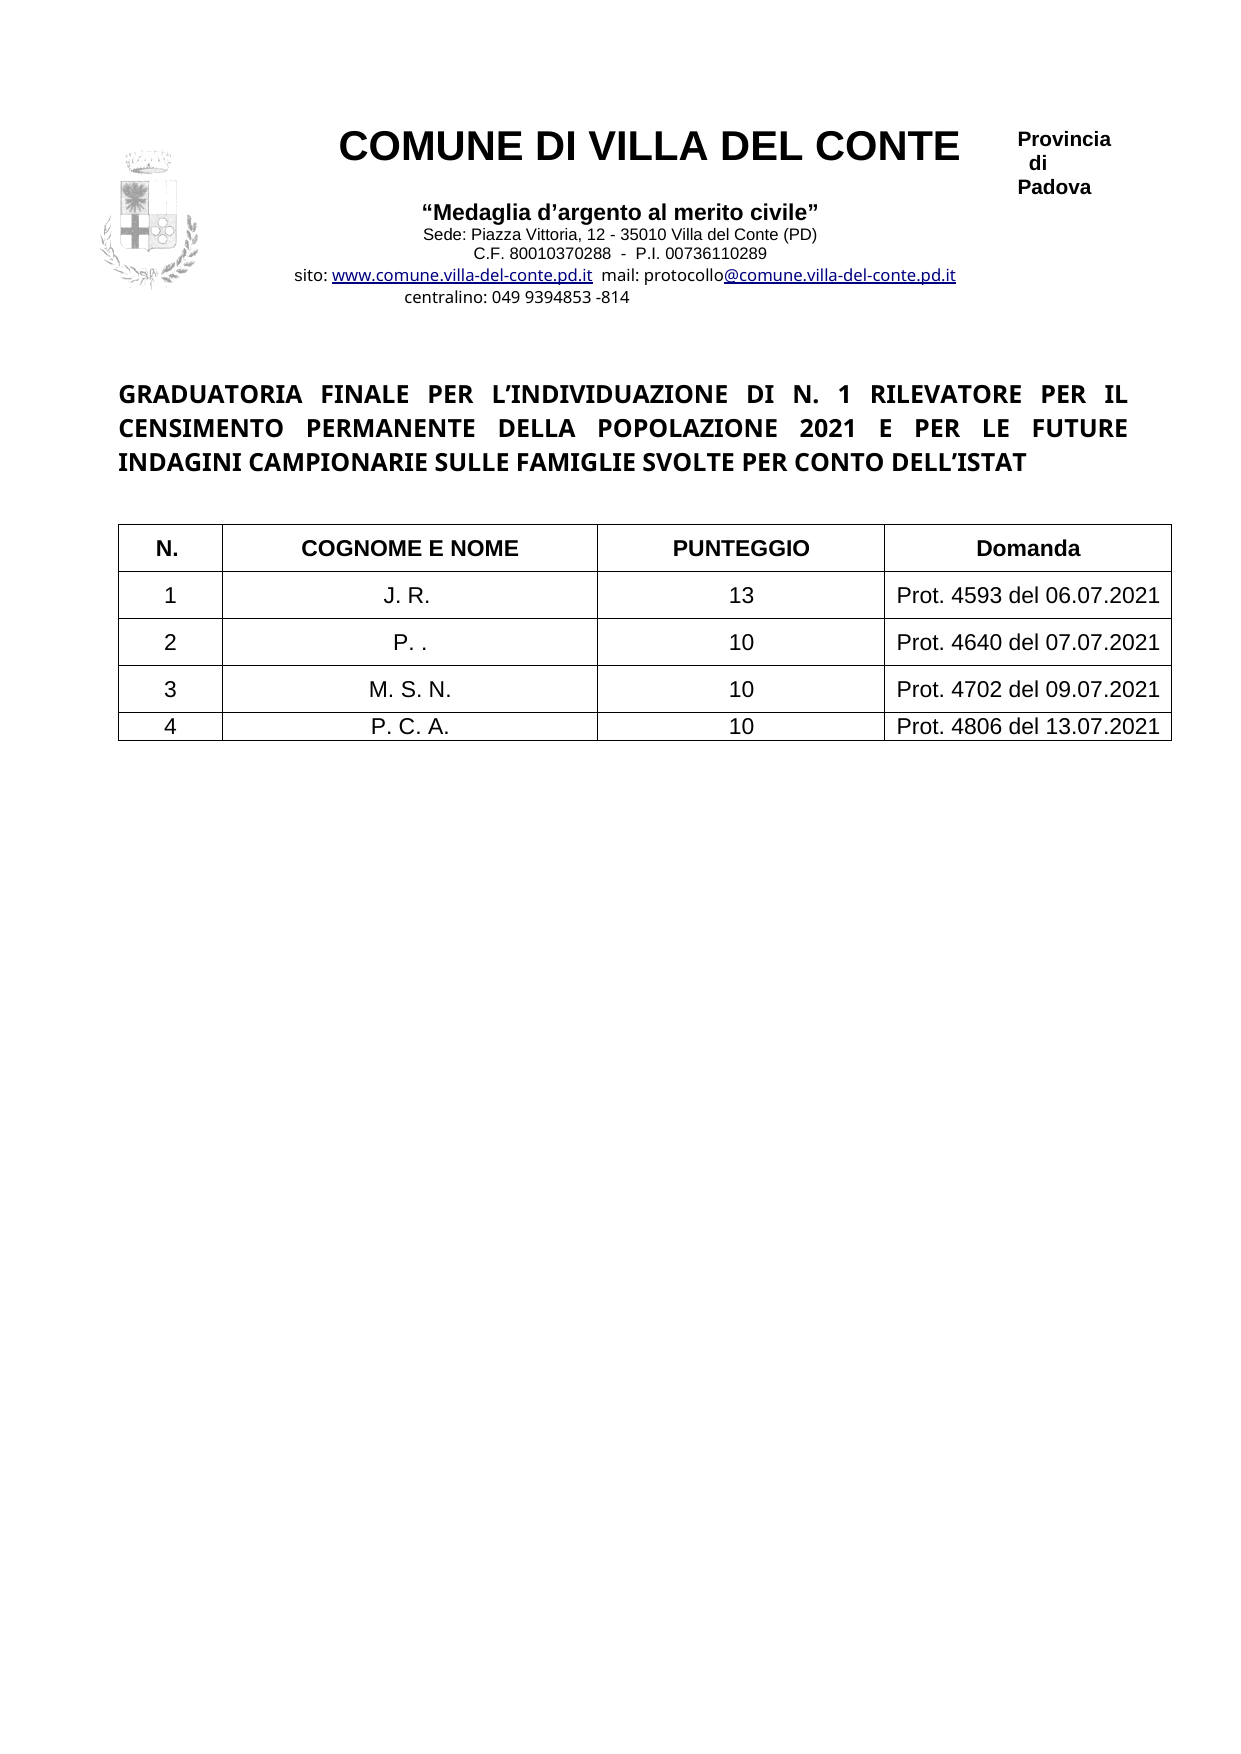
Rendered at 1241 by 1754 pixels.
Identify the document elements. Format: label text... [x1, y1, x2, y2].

text sito: www.comune.villa-del-conte.pd.it mail: protocollo@comune.villa-del-conte.pd.it [202, 263, 1129, 286]
table_cell M. S. N. [223, 666, 597, 712]
table_cell 10 [598, 666, 884, 712]
text centralino: 049 9394853 -814 [118, 286, 1129, 308]
table_cell 13 [598, 572, 884, 618]
table_cell 10 [598, 713, 884, 740]
table_header Domanda [885, 525, 1171, 571]
table_cell J. R. [223, 572, 597, 618]
text Sede: Piazza Vittoria, 12 - 35010 Villa del Conte (PD) [202, 225, 1122, 244]
table_header COGNOME E NOME [223, 525, 597, 571]
table_cell 10 [598, 619, 884, 665]
table_cell 3 [119, 666, 222, 712]
table_header PUNTEGGIO [598, 525, 884, 571]
table_cell Prot. 4640 del 07.07.2021 [885, 619, 1171, 665]
text C.F. 80010370288 - P.I. 00736110289 [202, 244, 1122, 263]
subtitle Provincia [1017, 127, 1137, 151]
table_cell Prot. 4593 del 06.07.2021 [885, 572, 1171, 618]
table_cell P. C. A. [223, 713, 597, 740]
text “Medaglia d’argento al merito civile” [202, 198, 1002, 225]
table_cell 1 [119, 572, 222, 618]
text di Padova [1017, 151, 1137, 199]
table_header N. [119, 525, 222, 571]
text GRADUATORIA FINALE PER L’INDIVIDUAZIONE DI N. 1 RILEVATORE PER IL CENSIMENTO PERMANENTE DELLA POPOLAZIONE 2021 E PER LE FUTURE INDAGINI CAMPIONARIE SULLE FAMIGLIE SVOLTE PER CONTO DELL’ISTAT [118, 377, 1129, 479]
table_cell Prot. 4702 del 09.07.2021 [885, 666, 1171, 712]
table_cell 2 [119, 619, 222, 665]
table_cell 4 [119, 713, 222, 740]
table_cell P. . [223, 619, 597, 665]
table_cell Prot. 4806 del 13.07.2021 [885, 713, 1171, 740]
subtitle COMUNE DI VILLA DEL CONTE [177, 119, 1152, 232]
